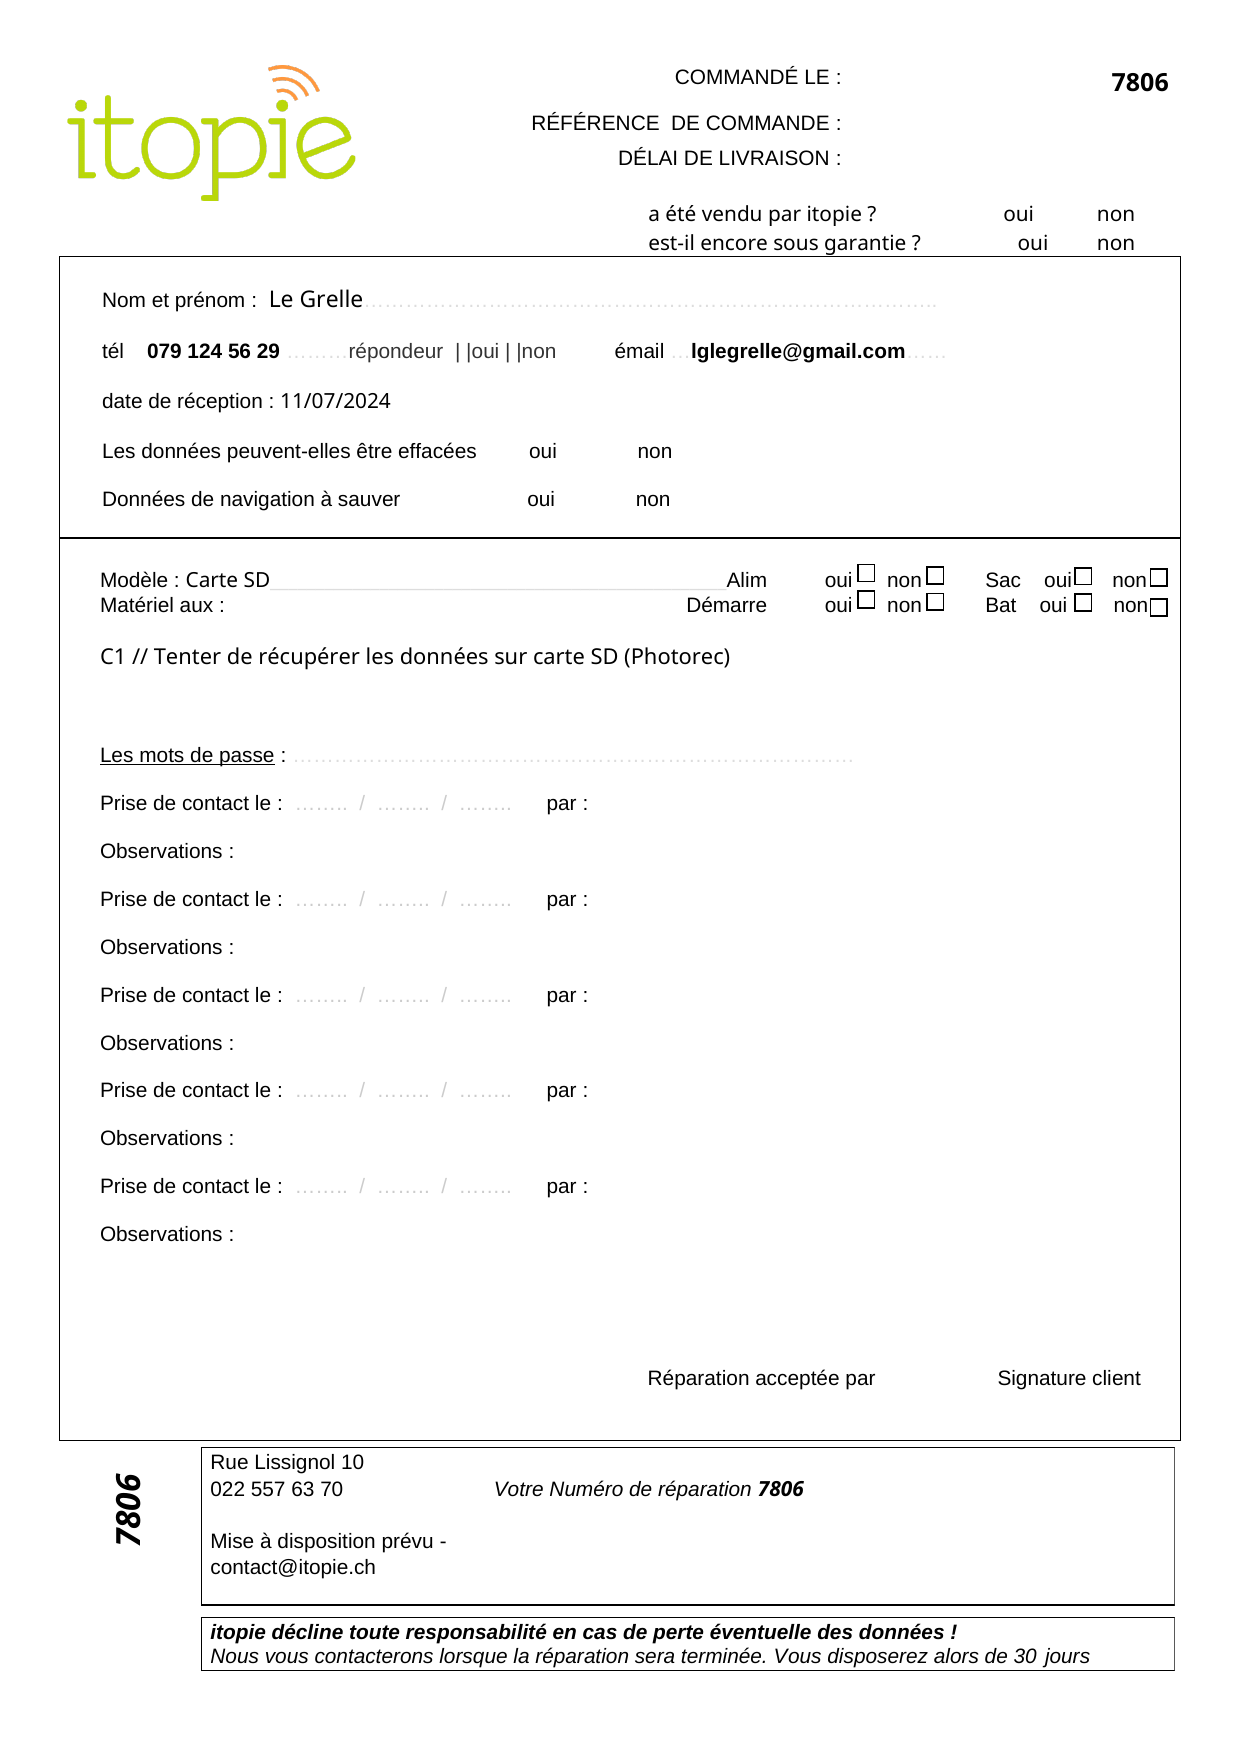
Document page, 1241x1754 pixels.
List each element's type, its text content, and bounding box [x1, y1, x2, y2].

text Observations : [60, 931, 1180, 958]
table_cell [847, 105, 1180, 140]
table_header Rue Lissignol 10 022 557 63 70 Votre Numéro de réparation 7806 Mise à disposition prévu - contact@itopie.ch [195, 1441, 1180, 1611]
text Observations : [60, 1123, 1180, 1150]
text Observations : [60, 1027, 1180, 1054]
text Réparation acceptée par Signature client [60, 1363, 1180, 1390]
text Prise de contact le : …….. / …….. / …….. par : [60, 1075, 1180, 1102]
text Modèle : Carte SD Alim oui non Sac oui non [60, 562, 856, 590]
table_cell itopie décline toute responsabilité en cas de perte éventuelle des données ! Nous vous contacterons lorsque la réparation sera terminée. Vous disposerez alors de 30 jours [195, 1611, 1180, 1677]
table_header 7806 [847, 59, 1180, 104]
text C1 // Tenter de récupérer les données sur carte SD (Photorec) [60, 638, 1180, 671]
text date de réception : 11/07/2024 [60, 383, 1180, 415]
table_cell DÉLAI DE LIVRAISON : [490, 140, 847, 175]
text Nom et prénom : Le Grelle……………………………………………………………………….. [60, 280, 1180, 314]
text Prise de contact le : …….. / …….. / …….. par : [60, 1171, 1180, 1198]
text Prise de contact le : …….. / …….. / …….. par : [60, 883, 1180, 911]
table_cell RÉFÉRENCE DE COMMANDE : [490, 105, 847, 140]
table_header 7806 [59, 1441, 195, 1677]
text Prise de contact le : …….. / …….. / …….. par : [60, 979, 1180, 1006]
text Les données peuvent-elles être effacées oui non [60, 436, 1180, 463]
picture [67, 65, 356, 201]
text tél 079 124 56 29 ………répondeur | |oui | |non émail …lglegrelle@gmail.com…… [60, 335, 1180, 362]
table_header COMMANDÉ LE : [490, 59, 847, 104]
text Observations : [60, 1219, 1180, 1246]
text Modèle : Carte SD Alim oui non Sac oui non [948, 562, 1180, 590]
table_cell [847, 140, 1180, 175]
text Modèle : Carte SD Alim oui non Sac oui non [879, 562, 925, 590]
text Observations : [60, 836, 1180, 863]
text Matériel aux : Démarre oui non Bat oui non [60, 590, 1180, 617]
text Prise de contact le : …….. / …….. / …….. par : [60, 788, 1180, 815]
text est-il encore sous garantie ? oui non [59, 228, 1181, 256]
text Données de navigation à sauver oui non [60, 484, 1180, 511]
text a été vendu par itopie ? oui non [59, 199, 1181, 228]
text Les mots de passe : ……………………………………………………………………… [60, 740, 1180, 767]
